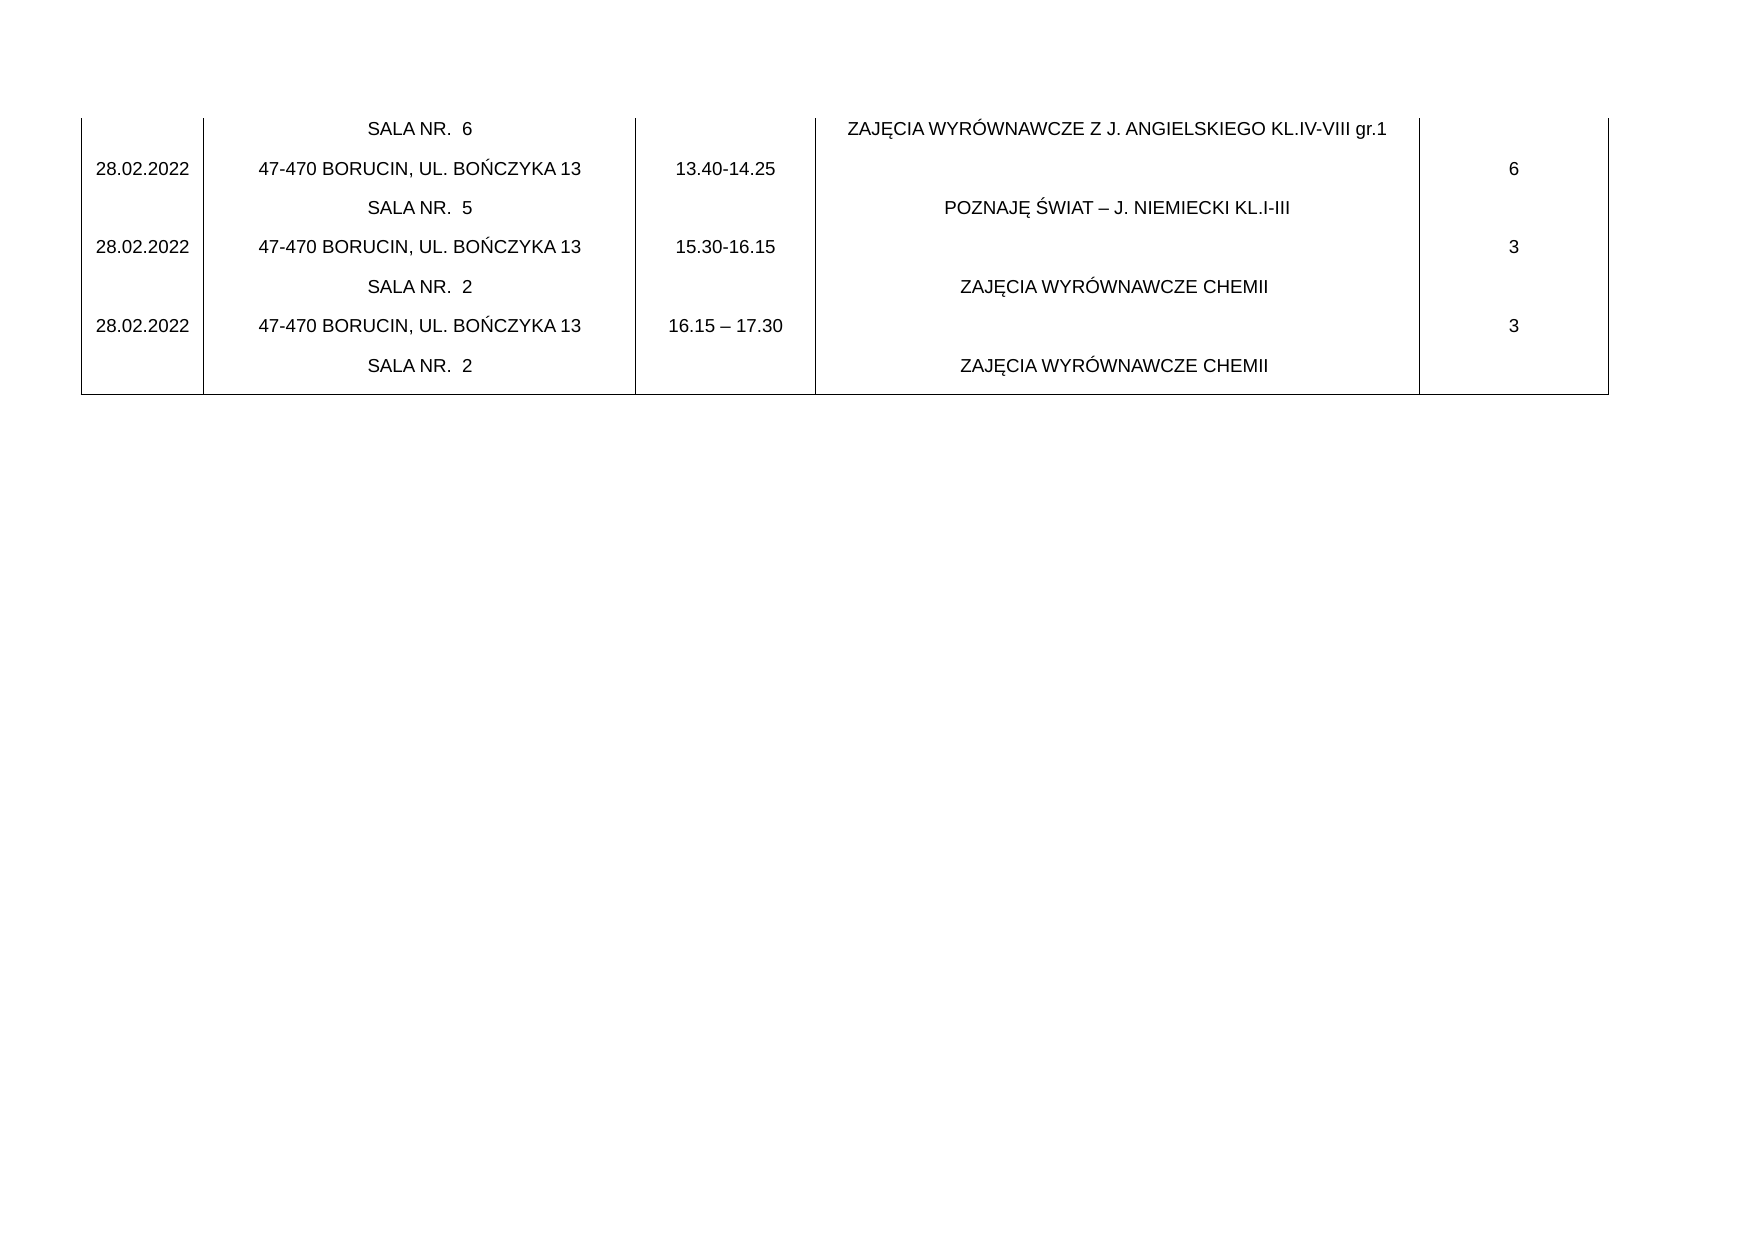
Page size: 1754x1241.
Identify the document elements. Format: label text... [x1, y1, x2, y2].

table_cell 28.02.2022 [82, 236, 203, 315]
table_cell 15.30-16.15 [636, 236, 815, 315]
table_cell 47-470 BORUCIN, UL. BOŃCZYKA 13 SALA NR. 2 [204, 315, 635, 394]
table_cell [82, 118, 203, 157]
table_cell 28.02.2022 [82, 158, 203, 236]
table_cell 13.40-14.25 [636, 158, 815, 236]
table_cell 6 [1420, 158, 1608, 236]
table_cell 47-470 BORUCIN, UL. BOŃCZYKA 13 SALA NR. 5 [204, 158, 635, 236]
table_cell 28.02.2022 [82, 315, 203, 394]
table_cell 3 [1420, 236, 1608, 315]
table_cell 3 [1420, 315, 1608, 394]
table_cell [636, 118, 815, 157]
table_cell ZAJĘCIA WYRÓWNAWCZE CHEMII [816, 236, 1419, 315]
table_cell 16.15 – 17.30 [636, 315, 815, 394]
table_cell POZNAJĘ ŚWIAT – J. NIEMIECKI KL.I-III [816, 158, 1419, 236]
table_cell ZAJĘCIA WYRÓWNAWCZE CHEMII [816, 315, 1419, 394]
table_cell ZAJĘCIA WYRÓWNAWCZE Z J. ANGIELSKIEGO KL.IV-VIII gr.1 [816, 118, 1419, 157]
table_cell 47-470 BORUCIN, UL. BOŃCZYKA 13 SALA NR. 2 [204, 236, 635, 315]
table_cell [1420, 118, 1608, 157]
table_cell SALA NR. 6 [204, 118, 635, 157]
